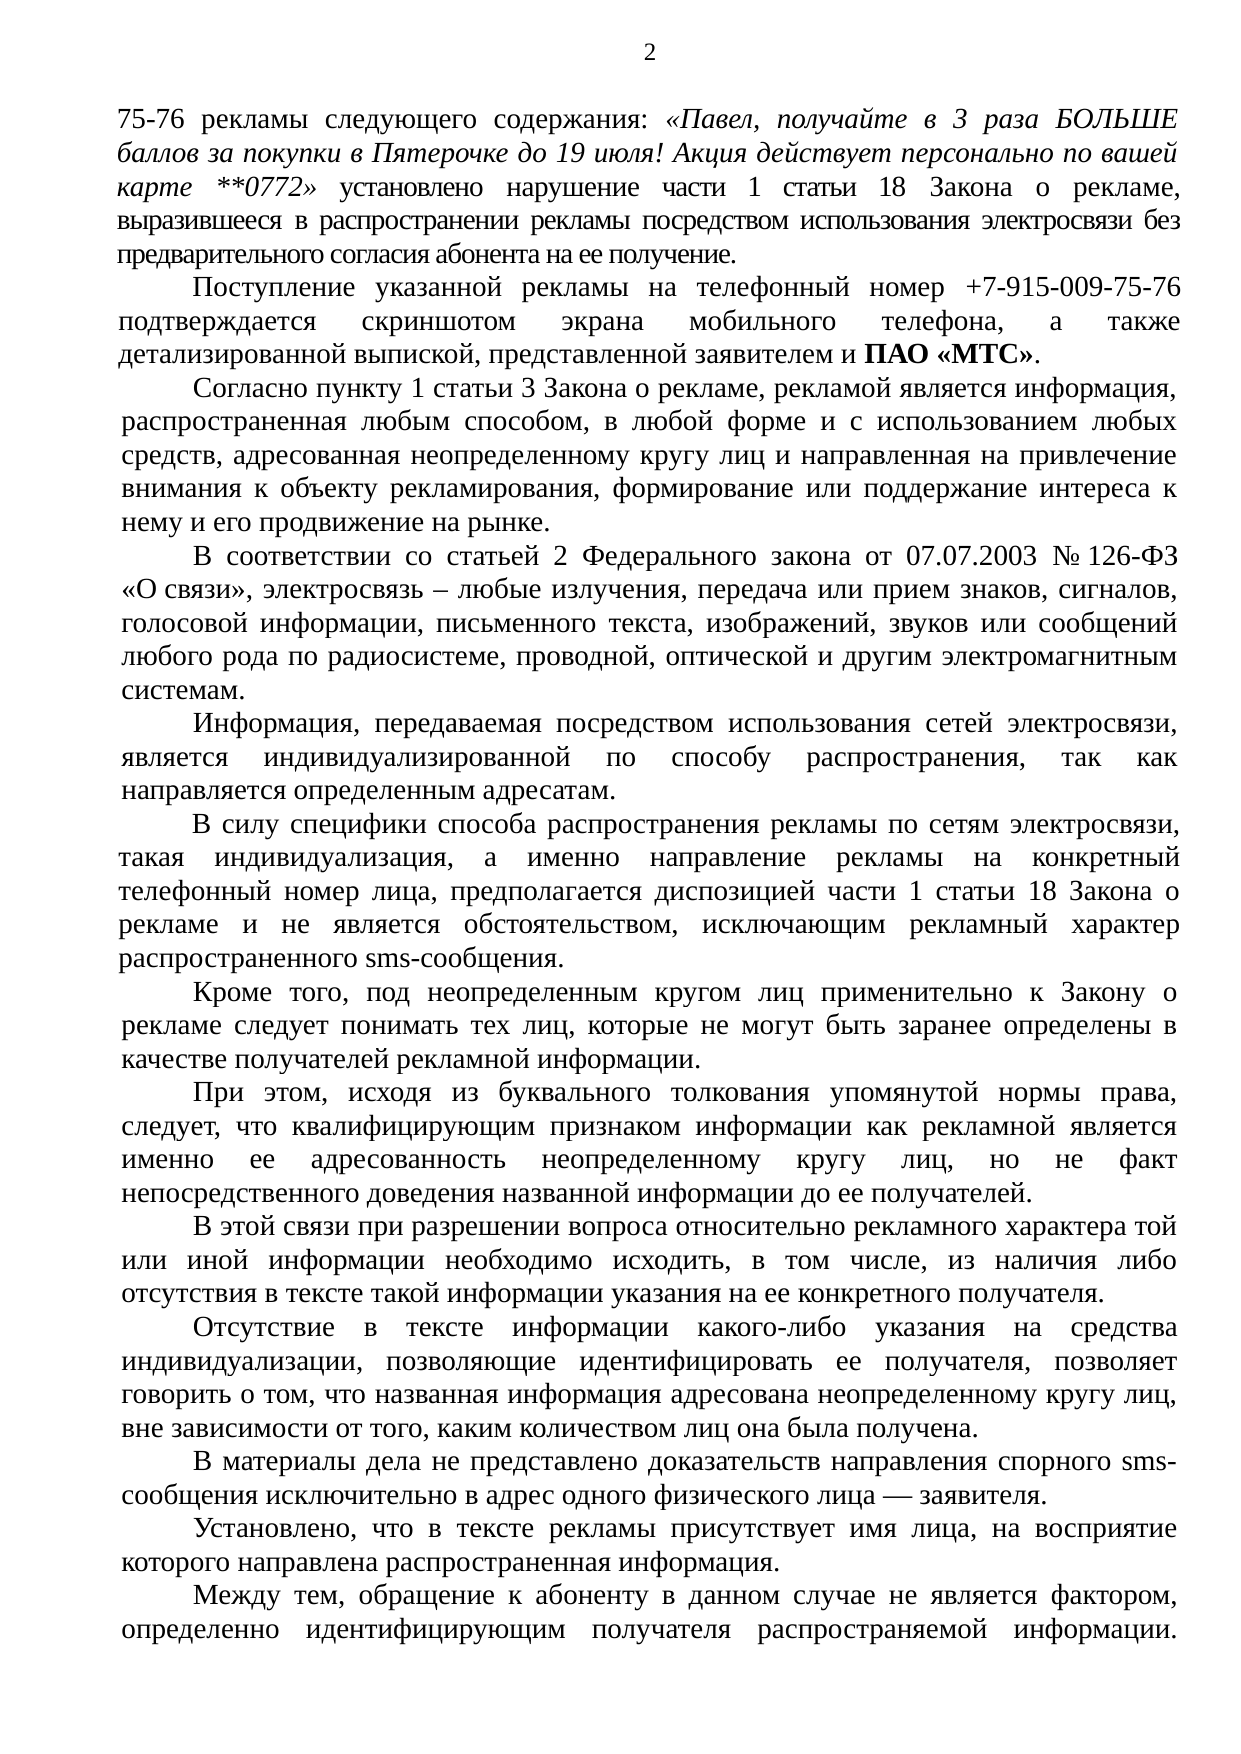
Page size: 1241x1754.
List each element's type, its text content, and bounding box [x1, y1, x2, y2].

text Между тем, обращение к абоненту в данном случае не является фактором, определенно идентифицирующим получателя распространяемой информации. [121, 1577, 1178, 1644]
text В этой связи при разрешении вопроса относительно рекламного характера той или иной информации необходимо исходить, в том числе, из наличия либо отсутствия в тексте такой информации указания на ее конкретного получателя. [121, 1208, 1178, 1309]
text Согласно пункту 1 статьи 3 Закона о рекламе, рекламой является информация, распространенная любым способом, в любой форме и с использованием любых средств, адресованная неопределенному кругу лиц и направленная на привлечение внимания к объекту рекламирования, формирование или поддержание интереса к нему и его продвижение на рынке. [121, 370, 1178, 538]
text 75-76 рекламы следующего содержания: «Павел, получайте в 3 раза БОЛЬШЕ баллов за покупки в Пятерочке до 19 июля! Акция действует персонально по вашей карте **0772» установлено нарушение части 1 статьи 18 Закона о рекламе, выразившееся в распространении рекламы посредством использования электросвязи без предварительного согласия абонента на ее получение. [117, 102, 1181, 269]
text Кроме того, под неопределенным кругом лиц применительно к Закону о рекламе следует понимать тех лиц, которые не могут быть заранее определены в качестве получателей рекламной информации. [121, 974, 1178, 1074]
text Отсутствие в тексте информации какого-либо указания на средства индивидуализации, позволяющие идентифицировать ее получателя, позволяет говорить о том, что названная информация адресована неопределенному кругу лиц, вне зависимости от того, каким количеством лиц она была получена. [121, 1309, 1178, 1443]
text При этом, исходя из буквального толкования упомянутой нормы права, следует, что квалифицирующим признаком информации как рекламной является именно ее адресованность неопределенному кругу лиц, но не факт непосредственного доведения названной информации до ее получателей. [121, 1074, 1178, 1208]
text Информация, передаваемая посредством использования сетей электросвязи, является индивидуализированной по способу распространения, так как направляется определенным адресатам. [121, 705, 1178, 806]
text Установлено, что в тексте рекламы присутствует имя лица, на восприятие которого направлена распространенная информация. [121, 1510, 1178, 1577]
text В соответствии со статьей 2 Федерального закона от 07.07.2003 № 126‑ФЗ «О связи», электросвязь – любые излучения, передача или прием знаков, сигналов, голосовой информации, письменного текста, изображений, звуков или сообщений любого рода по радиосистеме, проводной, оптической и другим электромагнитным системам. [121, 538, 1178, 705]
text В материалы дела не представлено доказательств направления спорного sms-сообщения исключительно в адрес одного физического лица — заявителя. [121, 1443, 1178, 1510]
text В силу специфики способа распространения рекламы по сетям электросвязи, такая индивидуализация, а именно направление рекламы на конкретный телефонный номер лица, предполагается диспозицией части 1 статьи 18 Закона о рекламе и не является обстоятельством, исключающим рекламный характер распространенного sms-сообщения. [118, 806, 1181, 974]
text Поступление указанной рекламы на телефонный номер +7-915-009-75-76 подтверждается скриншотом экрана мобильного телефона, а также детализированной выпиской, представленной заявителем и ПАО «МТС». [118, 269, 1181, 370]
